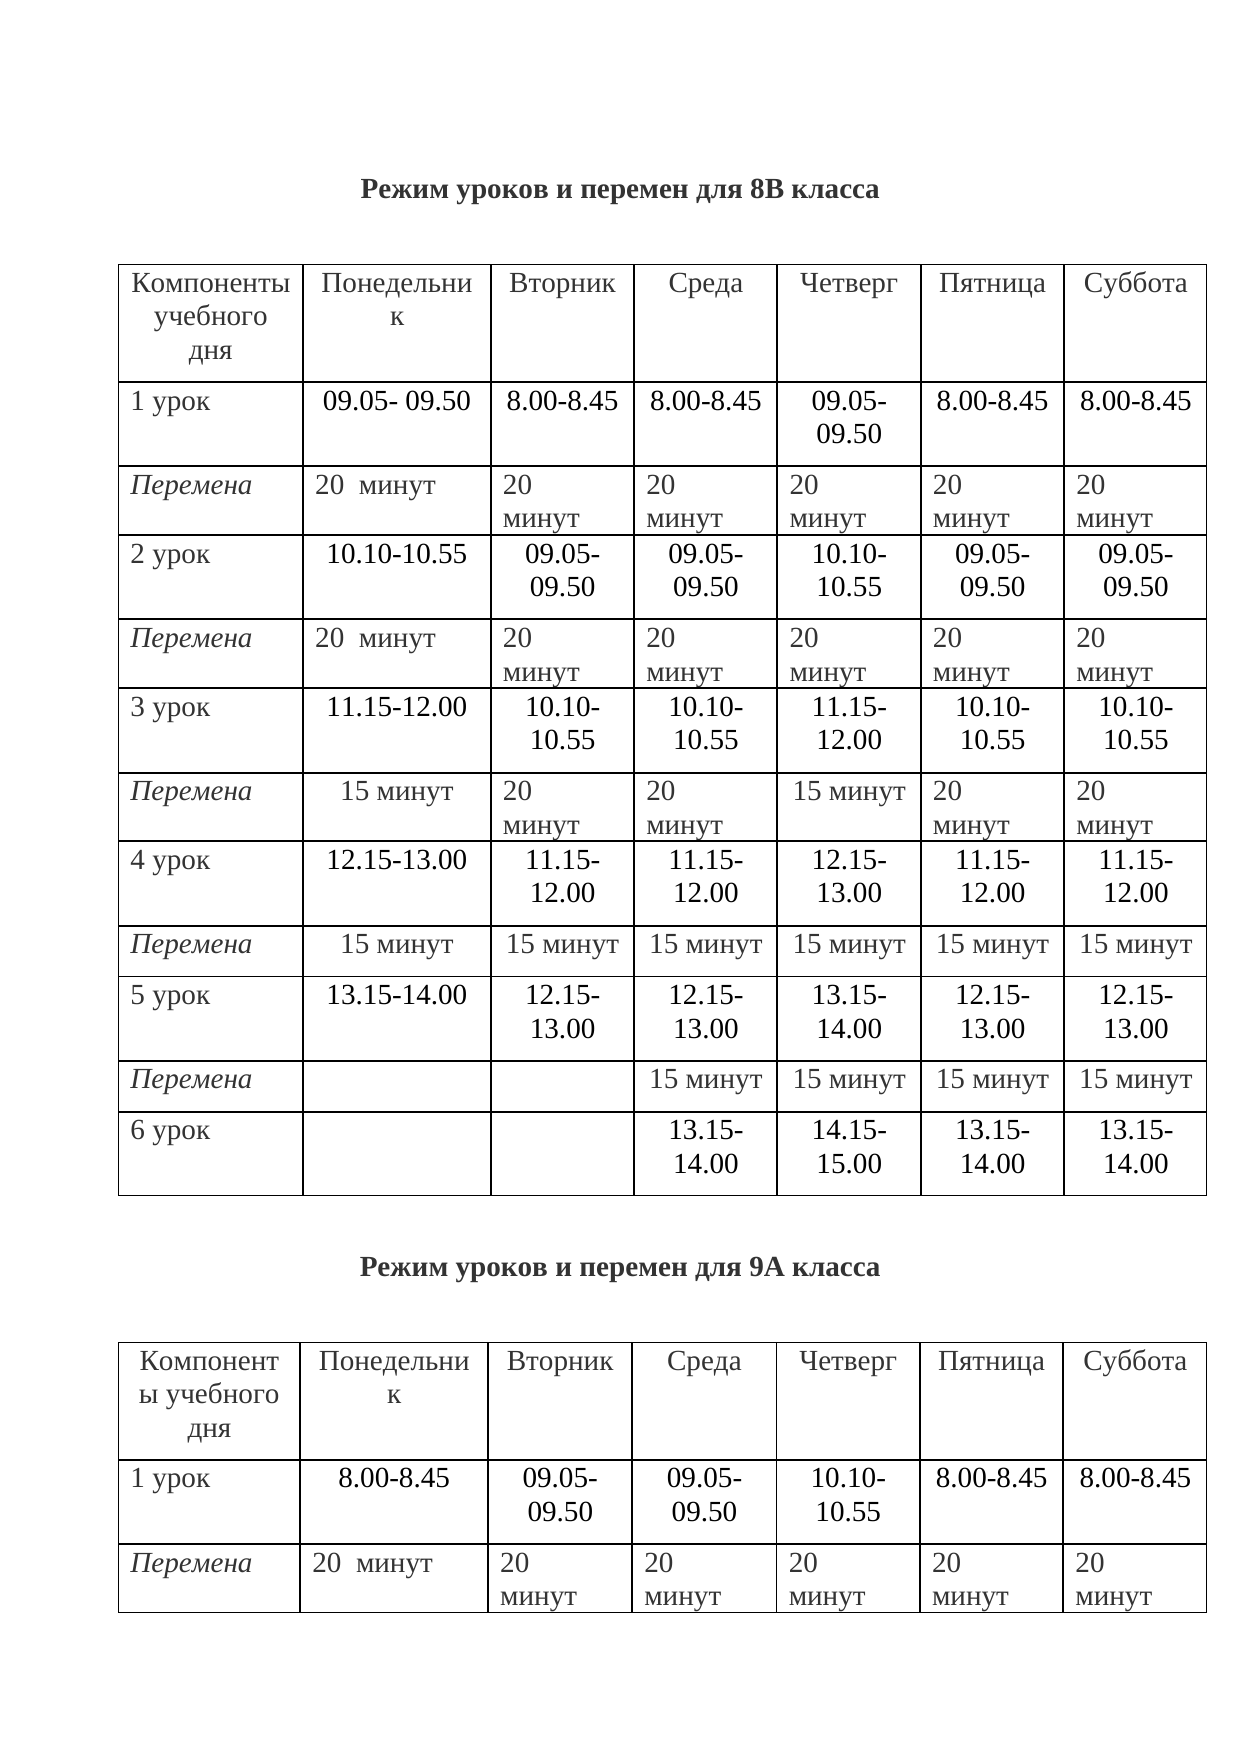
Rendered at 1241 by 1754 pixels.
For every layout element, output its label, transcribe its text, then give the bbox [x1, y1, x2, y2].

table_cell 09.05- 09.50 [922, 536, 1063, 618]
table_cell 3 урок [119, 689, 302, 772]
table_header Пятница [922, 265, 1063, 381]
table_cell 20 минут [777, 1545, 919, 1612]
table_cell 09.05- 09.50 [633, 1461, 776, 1543]
table_header Среда [635, 265, 776, 381]
table_cell 20 минут [635, 620, 776, 687]
table_cell 20 минут [489, 1545, 631, 1612]
table_cell 20 минут [492, 467, 633, 534]
table_cell 8.00-8.45 [922, 383, 1063, 465]
table_cell 15 минут [778, 1062, 920, 1111]
table_cell 8.00-8.45 [492, 383, 633, 465]
table_cell 15 минут [1065, 1062, 1206, 1111]
table_cell 20 минут [301, 1545, 487, 1612]
table_cell 20 минут [921, 1545, 1062, 1612]
table_cell 1 урок [119, 1461, 299, 1543]
table_cell 11.15-12.00 [922, 842, 1063, 925]
table_cell 11.15-12.00 [304, 689, 490, 772]
table_cell 20 минут [778, 620, 920, 687]
table_header Понедельник [301, 1343, 487, 1459]
table_cell 09.05- 09.50 [304, 383, 490, 465]
table_cell 13.15-14.00 [304, 977, 490, 1060]
table_cell 20 минут [304, 467, 490, 534]
table_cell 20 минут [635, 467, 776, 534]
table_cell 13.15-14.00 [1065, 1113, 1206, 1195]
table_header Пятница [921, 1343, 1062, 1459]
table_cell 10.10-10.55 [922, 689, 1063, 772]
table_cell 15 минут [635, 927, 776, 976]
table_cell 13.15-14.00 [922, 1113, 1063, 1195]
table_cell 10.10-10.55 [1065, 689, 1206, 772]
table_header Четверг [778, 265, 920, 381]
table_cell 20 минут [492, 774, 633, 840]
table_cell 15 минут [492, 927, 633, 976]
table_cell 09.05- 09.50 [778, 383, 920, 465]
table_header Четверг [777, 1343, 919, 1459]
table_cell 10.10-10.55 [635, 689, 776, 772]
table_cell 09.05- 09.50 [1065, 536, 1206, 618]
table_cell 13.15-14.00 [635, 1113, 776, 1195]
table_cell 12.15-13.00 [304, 842, 490, 925]
table_cell [492, 1062, 633, 1111]
table_cell 15 минут [1065, 927, 1206, 976]
table_cell 15 минут [304, 774, 490, 840]
table_cell 8.00-8.45 [1064, 1461, 1206, 1543]
table_cell 8.00-8.45 [635, 383, 776, 465]
table_cell 20 минут [922, 774, 1063, 840]
table_header Суббота [1065, 265, 1206, 381]
table_cell Перемена [119, 927, 302, 976]
table_cell 20 минут [492, 620, 633, 687]
table_cell [492, 1113, 633, 1195]
table_cell Перемена [119, 620, 302, 687]
table_header Компоненты учебного дня [119, 1343, 299, 1459]
table_header Суббота [1064, 1343, 1206, 1459]
table_cell 8.00-8.45 [301, 1461, 487, 1543]
table_cell 10.10-10.55 [304, 536, 490, 618]
table_cell 09.05- 09.50 [635, 536, 776, 618]
table_cell 1 урок [119, 383, 302, 465]
table_cell 20 минут [633, 1545, 776, 1612]
table_cell 09.05- 09.50 [492, 536, 633, 618]
table_cell Перемена [119, 774, 302, 840]
table_cell 5 урок [119, 977, 302, 1060]
table_cell 13.15-14.00 [778, 977, 920, 1060]
table_cell 12.15-13.00 [778, 842, 920, 925]
table_cell 8.00-8.45 [921, 1461, 1062, 1543]
table_cell 11.15-12.00 [492, 842, 633, 925]
table_cell 20 минут [1064, 1545, 1206, 1612]
table_cell 10.10-10.55 [777, 1461, 919, 1543]
table_cell 20 минут [635, 774, 776, 840]
table_cell 20 минут [922, 467, 1063, 534]
table_cell 20 минут [304, 620, 490, 687]
table_cell 12.15-13.00 [922, 977, 1063, 1060]
table_header Вторник [489, 1343, 631, 1459]
table_cell 12.15-13.00 [1065, 977, 1206, 1060]
table_cell Перемена [119, 1545, 299, 1612]
table_cell 20 минут [922, 620, 1063, 687]
text Режим уроков и перемен для 9А класса [118, 1249, 1122, 1283]
table_cell 20 минут [778, 467, 920, 534]
table_cell 11.15-12.00 [1065, 842, 1206, 925]
table_header Понедельник [304, 265, 490, 381]
table_cell 2 урок [119, 536, 302, 618]
table_cell 15 минут [635, 1062, 776, 1111]
table_cell 15 минут [922, 927, 1063, 976]
table_cell 15 минут [304, 927, 490, 976]
table_cell 20 минут [1065, 467, 1206, 534]
table_cell 15 минут [778, 927, 920, 976]
table_cell Перемена [119, 467, 302, 534]
table_cell 20 минут [1065, 620, 1206, 687]
table_cell 8.00-8.45 [1065, 383, 1206, 465]
table_cell 10.10-10.55 [778, 536, 920, 618]
table_cell 15 минут [922, 1062, 1063, 1111]
table_cell [304, 1113, 490, 1195]
table_header Среда [633, 1343, 776, 1459]
table_cell [304, 1062, 490, 1111]
table_cell 09.05- 09.50 [489, 1461, 631, 1543]
table_header Компоненты учебного дня [119, 265, 302, 381]
table_cell 12.15-13.00 [635, 977, 776, 1060]
table_cell 6 урок [119, 1113, 302, 1195]
text Режим уроков и перемен для 8В класса [118, 171, 1122, 205]
table_cell 11.15-12.00 [635, 842, 776, 925]
table_cell 4 урок [119, 842, 302, 925]
table_cell 11.15-12.00 [778, 689, 920, 772]
table_cell 10.10-10.55 [492, 689, 633, 772]
table_cell 14.15-15.00 [778, 1113, 920, 1195]
table_cell 15 минут [778, 774, 920, 840]
table_header Вторник [492, 265, 633, 381]
table_cell Перемена [119, 1062, 302, 1111]
table_cell 20 минут [1065, 774, 1206, 840]
table_cell 12.15-13.00 [492, 977, 633, 1060]
